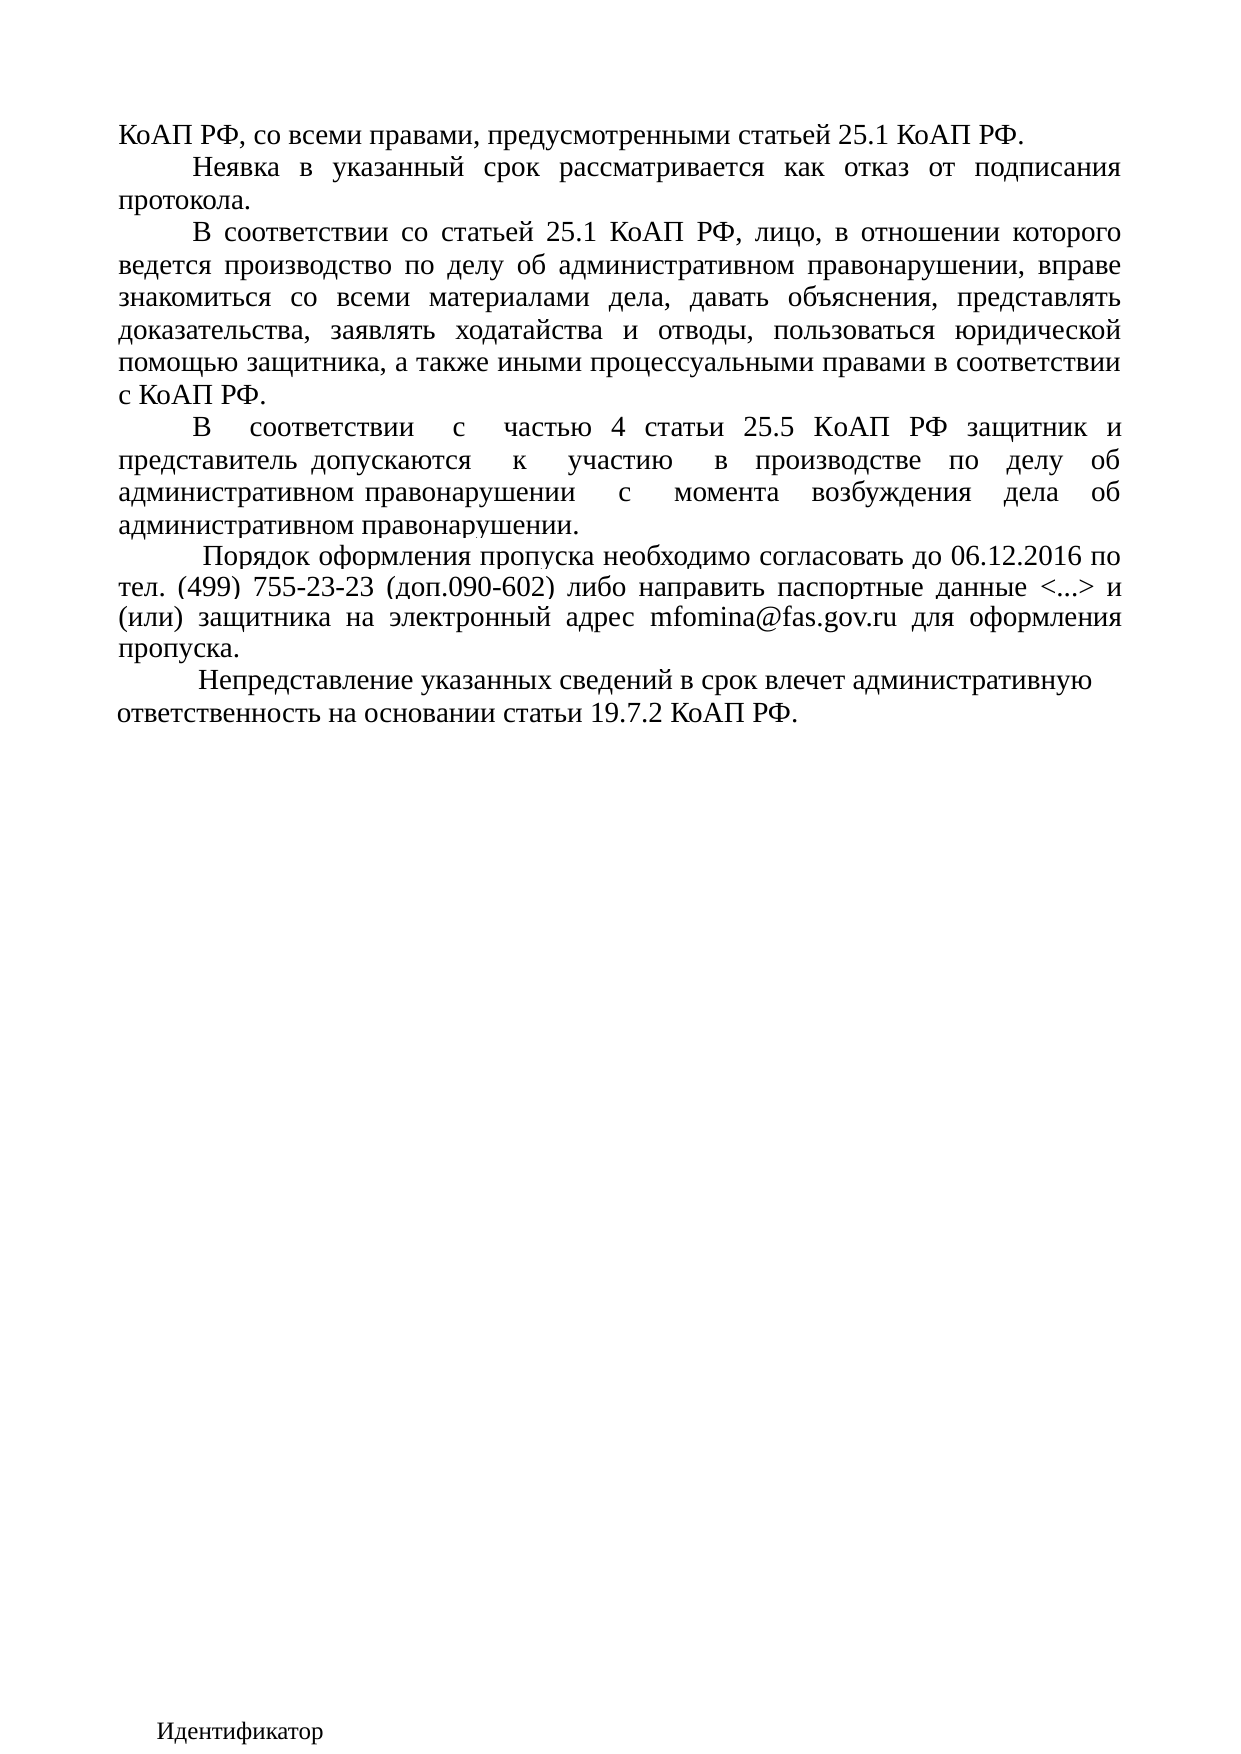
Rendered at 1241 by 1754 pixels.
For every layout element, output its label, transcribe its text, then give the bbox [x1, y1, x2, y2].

list Неявка в указанный срок рассматривается как отказ от подписания протокола. [118, 151, 1122, 216]
text Порядок оформления пропуска необходимо согласовать до 06.12.2016 по тел. (499) 755-23-23 (доп.090-602) либо направить паспортные данные <...> и (или) защитника на электронный адрес mfomina@fas.gov.ru для оформления пропуска. [118, 541, 1122, 663]
text Непредставление указанных сведений в срок влечет административную ответственность на основании статьи 19.7.2 КоАП РФ. [117, 663, 1122, 728]
text В соответствии со статьей 25.1 КоАП РФ, лицо, в отношении которого ведется производство по делу об административном правонарушении, вправе знакомиться со всеми материалами дела, давать объяснения, представлять доказательства, заявлять ходатайства и отводы, пользоваться юридической помощью защитника, а также иными процессуальными правами в соответствии с КоАП РФ. [118, 216, 1122, 411]
text В соответствии с частью 4 статьи 25.5 КоАП РФ защитник и представитель допускаются к участию в производстве по делу об административном правонарушении с момента возбуждения дела об административном правонарушении. [118, 411, 1122, 541]
list КоАП РФ, со всеми правами, предусмотренными статьей 25.1 КоАП РФ. [118, 118, 1122, 151]
